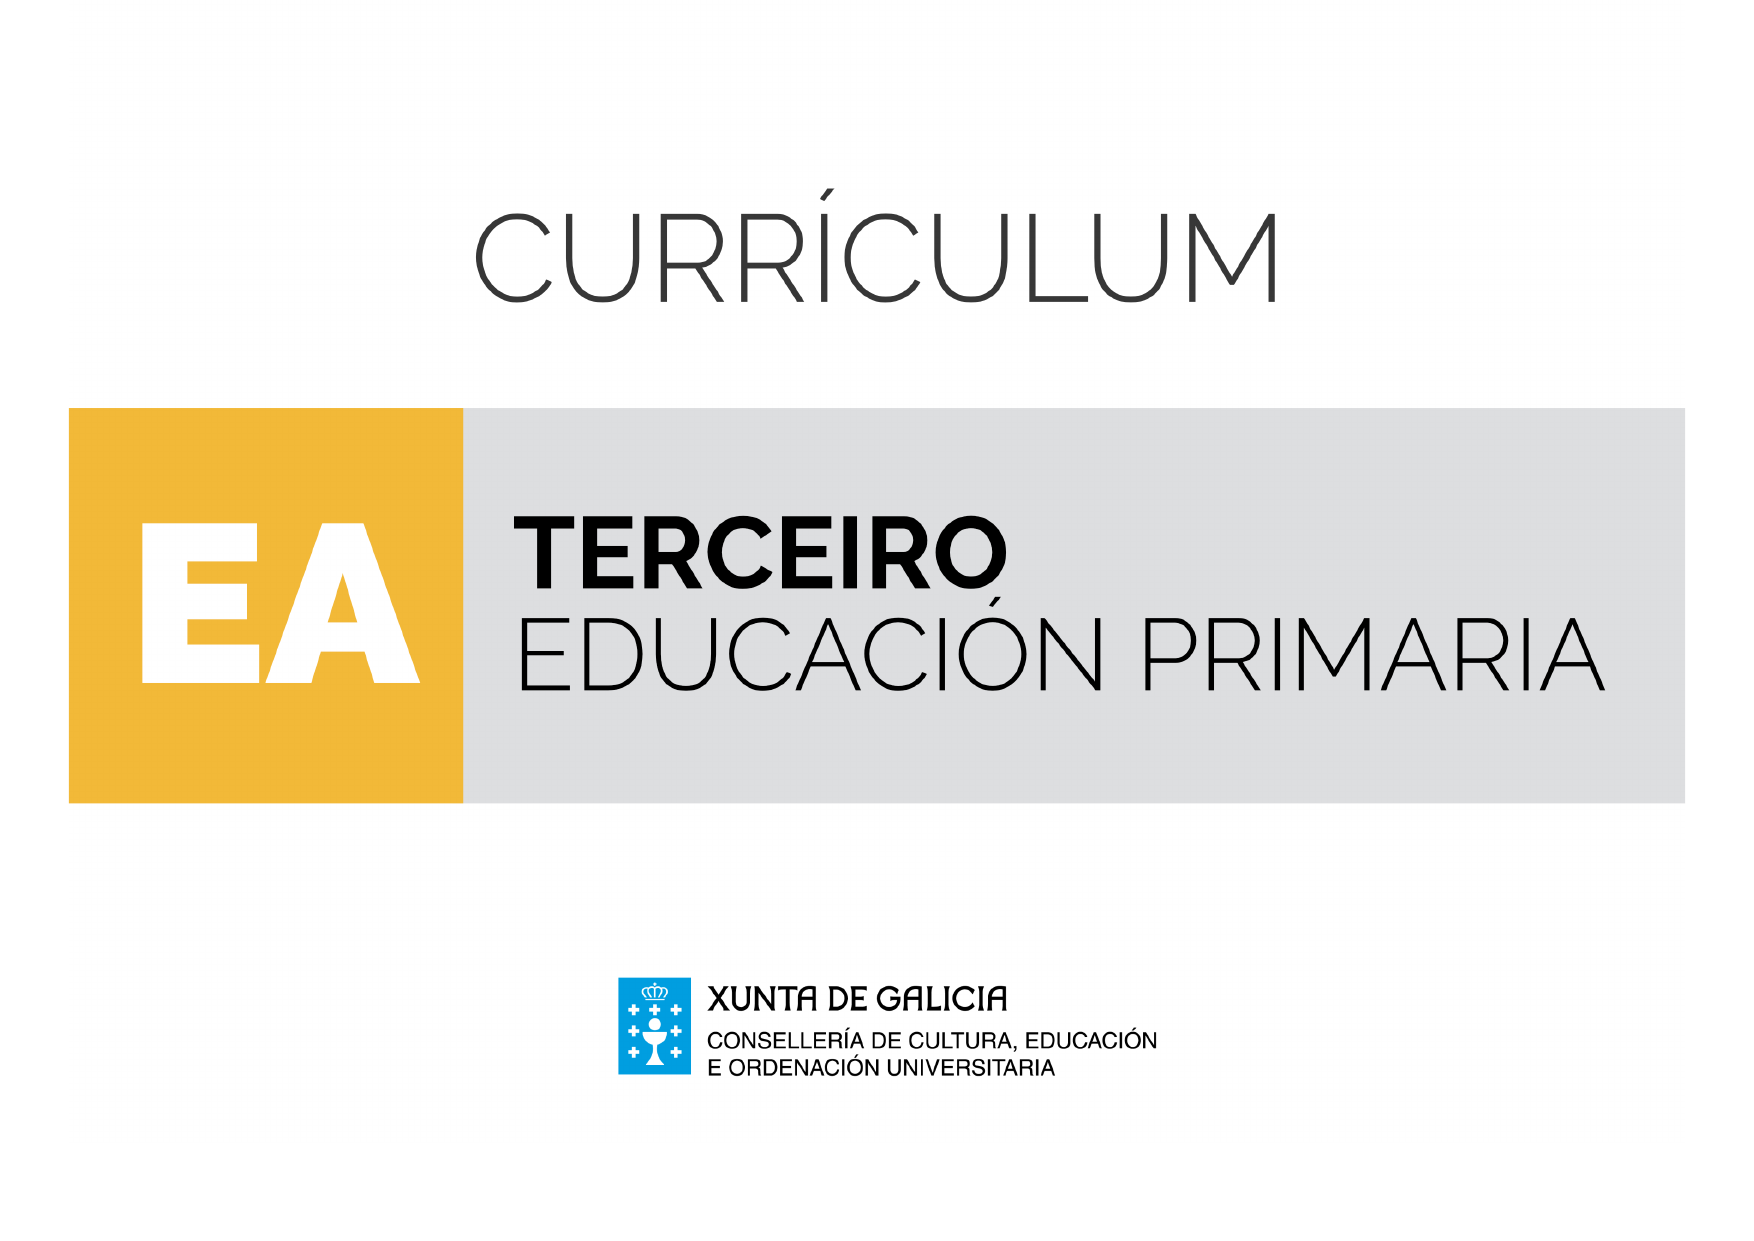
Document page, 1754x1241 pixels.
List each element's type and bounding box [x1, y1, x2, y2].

picture [68, 0, 1686, 1143]
